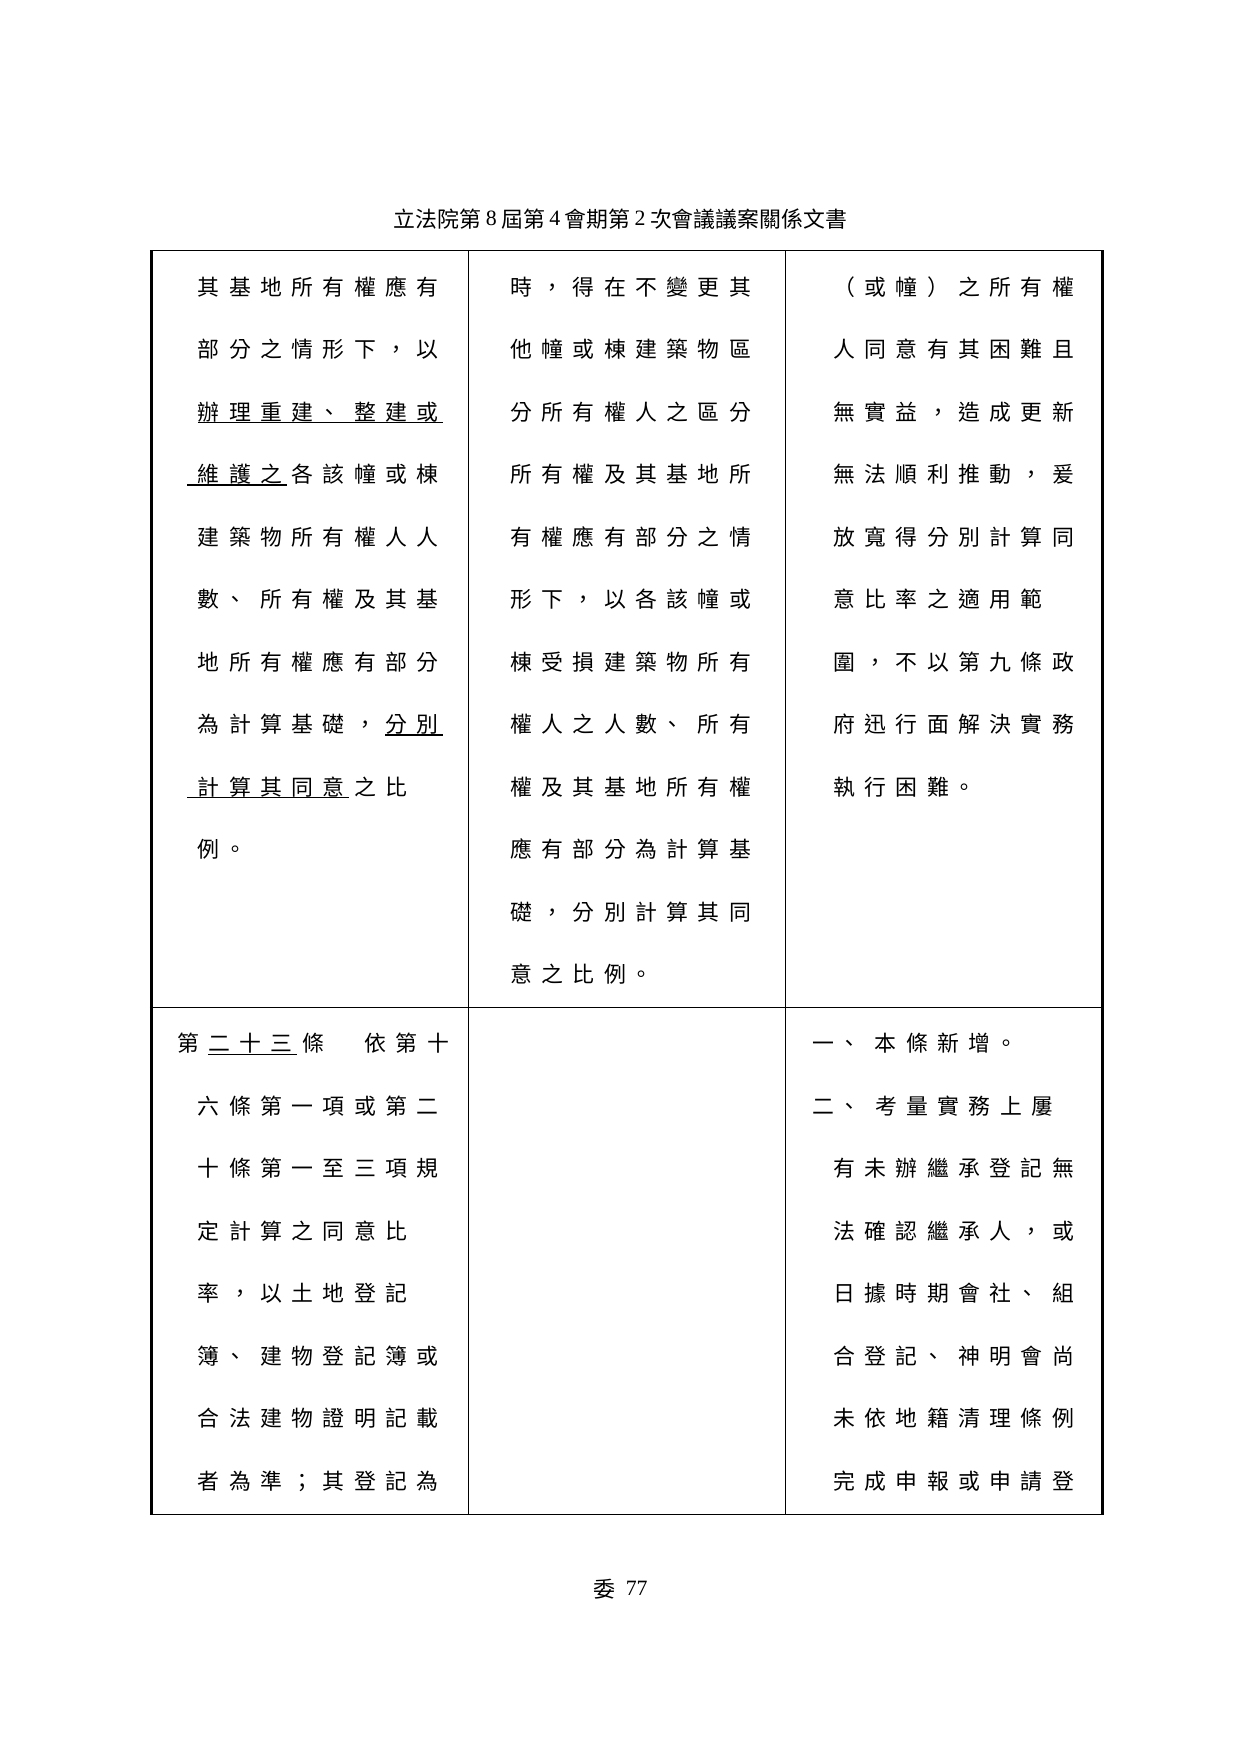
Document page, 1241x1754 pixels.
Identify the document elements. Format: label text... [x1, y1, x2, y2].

table_cell （或幢）之所有權人同意有其困難且無實益，造成更新無法順利推動，爰放寬得分別計算同意比率之適用範圍，不以第九條政府迅行面解決實務執行困難。 [786, 251, 1101, 1007]
table_cell 一、本條新增。 二、考量實務上屢有未辦繼承登記無法確認繼承人，或日據時期會社、組合登記、神明會尚未依地籍清理條例完成申報或申請登 [786, 1008, 1101, 1514]
table_cell 第二十三條 依第十六條第一項或第二十條第一至三項規定計算之同意比率，以土地登記簿、建物登記簿或合法建物證明記載者為準；其登記為 [153, 1008, 468, 1514]
table_cell 時，得在不變更其他幢或棟建築物區分所有權人之區分所有權及其基地所有權應有部分之情形下，以各該幢或棟受損建築物所有權人之人數、所有權及其基地所有權應有部分為計算基礎，分別計算其同意之比例。 [469, 251, 785, 1007]
table_cell [469, 1008, 785, 1514]
table_cell 其基地所有權應有部分之情形下，以辦理重建、整建或維護之各該幢或棟建築物所有權人人數、所有權及其基地所有權應有部分為計算基礎，分別計算其同意之比例。 [153, 251, 468, 1007]
